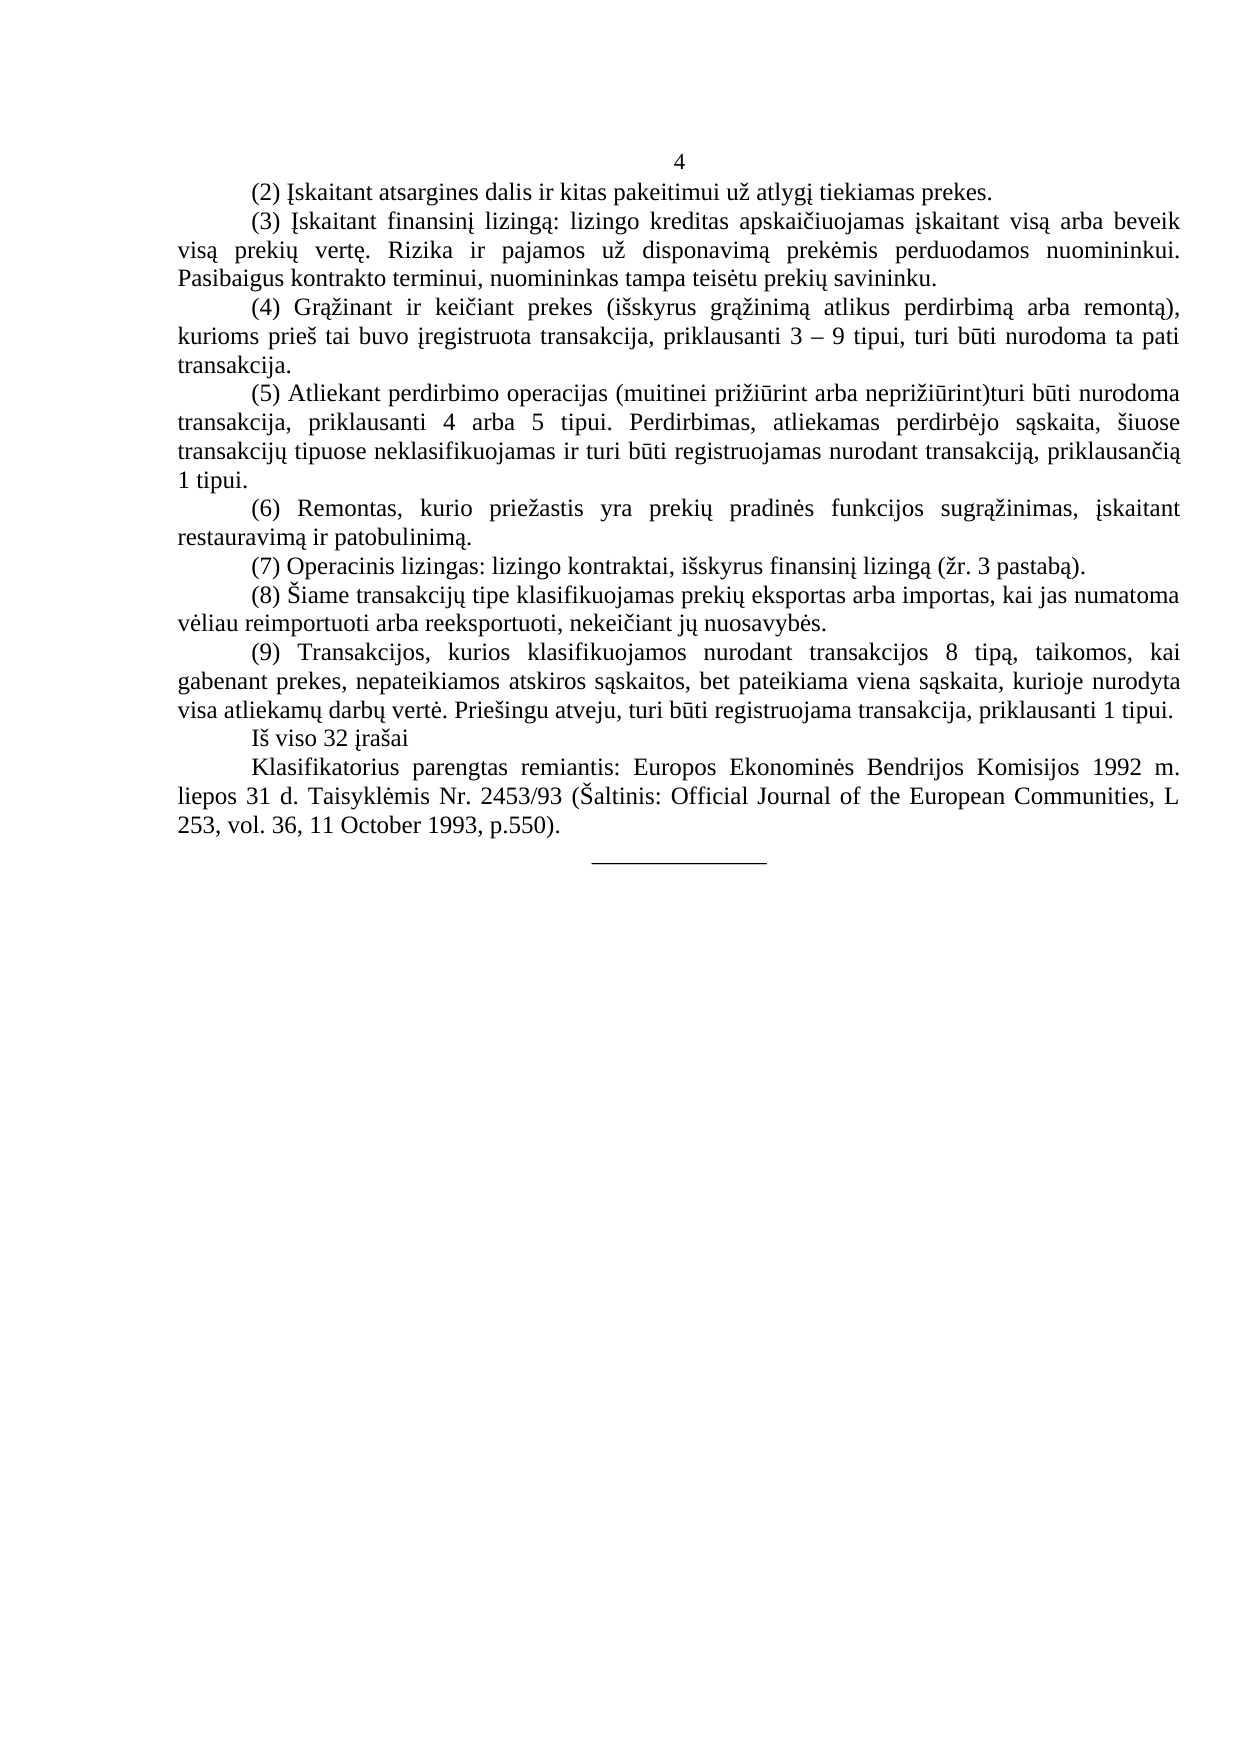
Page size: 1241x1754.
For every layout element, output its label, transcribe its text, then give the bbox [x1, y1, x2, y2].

text (9) Transakcijos, kurios klasifikuojamos nurodant transakcijos 8 tipą, taikomos, kai gabenant prekes, nepateikiamos atskiros sąskaitos, bet pateikiama viena sąskaita, kurioje nurodyta visa atliekamų darbų vertė. Priešingu atveju, turi būti registruojama transakcija, priklausanti 1 tipui. [177, 637, 1181, 723]
text (6) Remontas, kurio priežastis yra prekių pradinės funkcijos sugrąžinimas, įskaitant restauravimą ir patobulinimą. [177, 493, 1181, 551]
text Iš viso 32 įrašai [177, 723, 1181, 752]
text (8) Šiame transakcijų tipe klasifikuojamas prekių eksportas arba importas, kai jas numatoma vėliau reimportuoti arba reeksportuoti, nekeičiant jų nuosavybės. [177, 580, 1181, 637]
text (2) Įskaitant atsargines dalis ir kitas pakeitimui už atlygį tiekiamas prekes. [177, 177, 1181, 206]
text (5) Atliekant perdirbimo operacijas (muitinei prižiūrint arba neprižiūrint)turi būti nurodoma transakcija, priklausanti 4 arba 5 tipui. Perdirbimas, atliekamas perdirbėjo sąskaita, šiuose transakcijų tipuose neklasifikuojamas ir turi būti registruojamas nurodant transakciją, priklausančią 1 tipui. [177, 378, 1181, 493]
text (7) Operacinis lizingas: lizingo kontraktai, išskyrus finansinį lizingą (žr. 3 pastabą). [177, 551, 1181, 580]
text (4) Grąžinant ir keičiant prekes (išskyrus grąžinimą atlikus perdirbimą arba remontą), kurioms prieš tai buvo įregistruota transakcija, priklausanti 3 – 9 tipui, turi būti nurodoma ta pati transakcija. [177, 292, 1181, 378]
text ______________ [177, 838, 1181, 867]
text Klasifikatorius parengtas remiantis: Europos Ekonominės Bendrijos Komisijos 1992 m. liepos 31 d. Taisyklėmis Nr. 2453/93 (Šaltinis: Official Journal of the European Communities, L 253, vol. 36, 11 October 1993, p.550). [177, 752, 1181, 838]
text (3) Įskaitant finansinį lizingą: lizingo kreditas apskaičiuojamas įskaitant visą arba beveik visą prekių vertę. Rizika ir pajamos už disponavimą prekėmis perduodamos nuomininkui. Pasibaigus kontrakto terminui, nuomininkas tampa teisėtu prekių savininku. [177, 206, 1181, 292]
